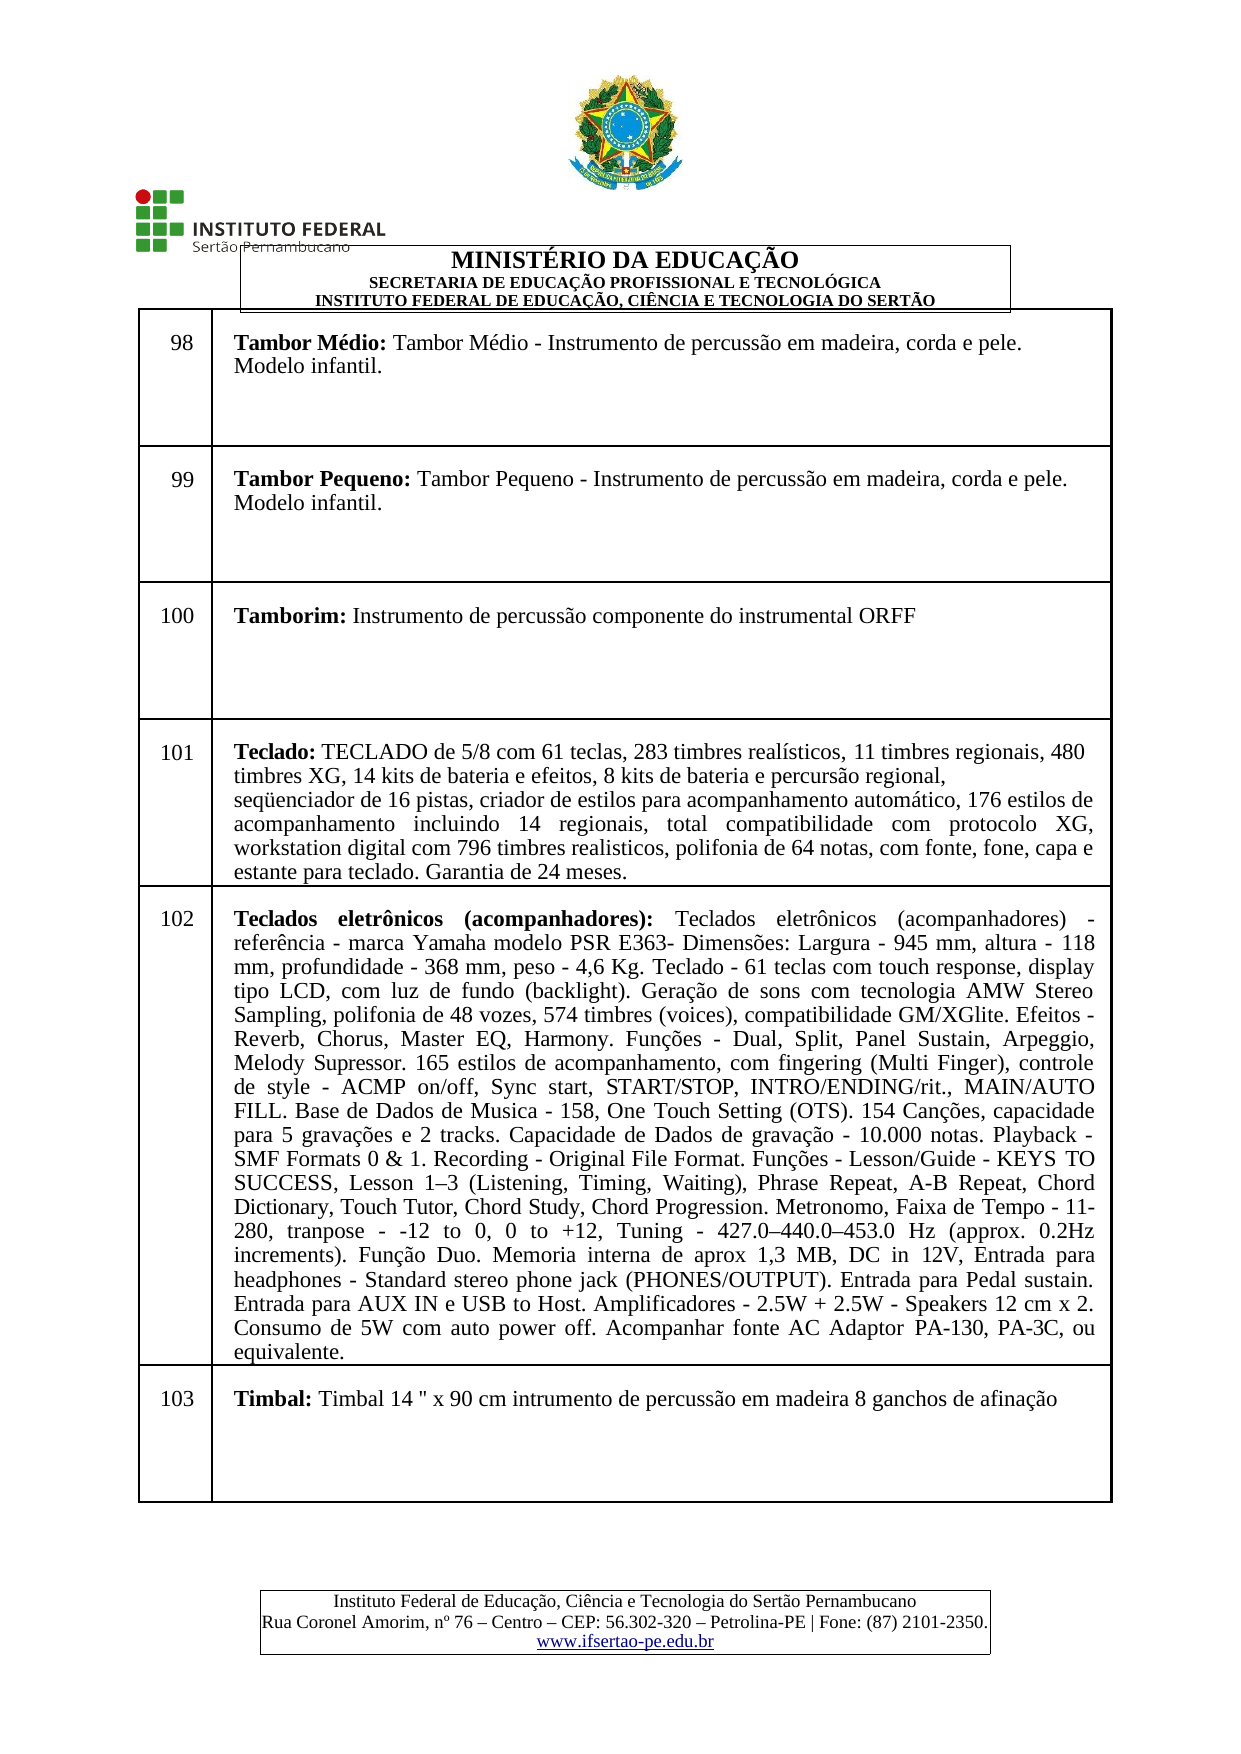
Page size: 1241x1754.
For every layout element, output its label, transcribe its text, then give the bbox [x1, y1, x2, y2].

table_cell Tambor Médio: Tambor Médio - Instrumento de percussão em madeira, corda e pele. Modelo infantil. [213, 310, 1110, 445]
table_cell Teclados eletrônicos (acompanhadores): Teclados eletrônicos (acompanhadores) - referência - marca Yamaha modelo PSR E363- Dimensões: Largura - 945 mm, altura - 118 mm, profundidade - 368 mm, peso - 4,6 Kg. Teclado - 61 teclas com touch response, display tipo LCD, com luz de fundo (backlight). Geração de sons com tecnologia AMW Stereo Sampling, polifonia de 48 vozes, 574 timbres (voices), compatibilidade GM/XGlite. Efeitos - Reverb, Chorus, Master EQ, Harmony. Funções - Dual, Split, Panel Sustain, Arpeggio, Melody Supressor. 165 estilos de acompanhamento, com fingering (Multi Finger), controle de style - ACMP on/off, Sync start, START/STOP, INTRO/ENDING/rit., MAIN/AUTO FILL. Base de Dados de Musica - 158, One Touch Setting (OTS). 154 Canções, capacidade para 5 gravações e 2 tracks. Capacidade de Dados de gravação - 10.000 notas. Playback - SMF Formats 0 & 1. Recording - Original File Format. Funções - Lesson/Guide - KEYS TO SUCCESS, Lesson 1–3 (Listening, Timing, Waiting), Phrase Repeat, A-B Repeat, Chord Dictionary, Touch Tutor, Chord Study, Chord Progression. Metronomo, Faixa de Tempo - 11- 280, tranpose - -12 to 0, 0 to +12, Tuning - 427.0–440.0–453.0 Hz (approx. 0.2Hz increments). Função Duo. Memoria interna de aprox 1,3 MB, DC in 12V, Entrada para headphones - Standard stereo phone jack (PHONES/OUTPUT). Entrada para Pedal sustain. Entrada para AUX IN e USB to Host. Amplificadores - 2.5W + 2.5W - Speakers 12 cm x 2. Consumo de 5W com auto power off. Acompanhar fonte AC Adaptor PA-130, PA-3C, ou equivalente. [213, 887, 1110, 1364]
table_cell 103 [140, 1366, 211, 1501]
table_cell 101 [140, 720, 211, 884]
table_cell 99 [140, 447, 211, 581]
table_cell Teclado: TECLADO de 5/8 com 61 teclas, 283 timbres realísticos, 11 timbres regionais, 480 timbres XG, 14 kits de bateria e efeitos, 8 kits de bateria e percursão regional, seqüenciador de 16 pistas, criador de estilos para acompanhamento automático, 176 estilos de acompanhamento incluindo 14 regionais, total compatibilidade com protocolo XG, workstation digital com 796 timbres realisticos, polifonia de 64 notas, com fonte, fone, capa e estante para teclado. Garantia de 24 meses. [213, 720, 1110, 884]
picture [135, 189, 386, 252]
table_cell Tamborim: Instrumento de percussão componente do instrumental ORFF [213, 583, 1110, 718]
table_cell Timbal: Timbal 14 '' x 90 cm intrumento de percussão em madeira 8 ganchos de afinação [213, 1366, 1110, 1501]
table_cell 100 [140, 583, 211, 718]
table_cell Tambor Pequeno: Tambor Pequeno - Instrumento de percussão em madeira, corda e pele. Modelo infantil. [213, 447, 1110, 581]
table_cell 98 [140, 310, 211, 445]
table_cell 102 [140, 887, 211, 1364]
picture [568, 75, 683, 190]
